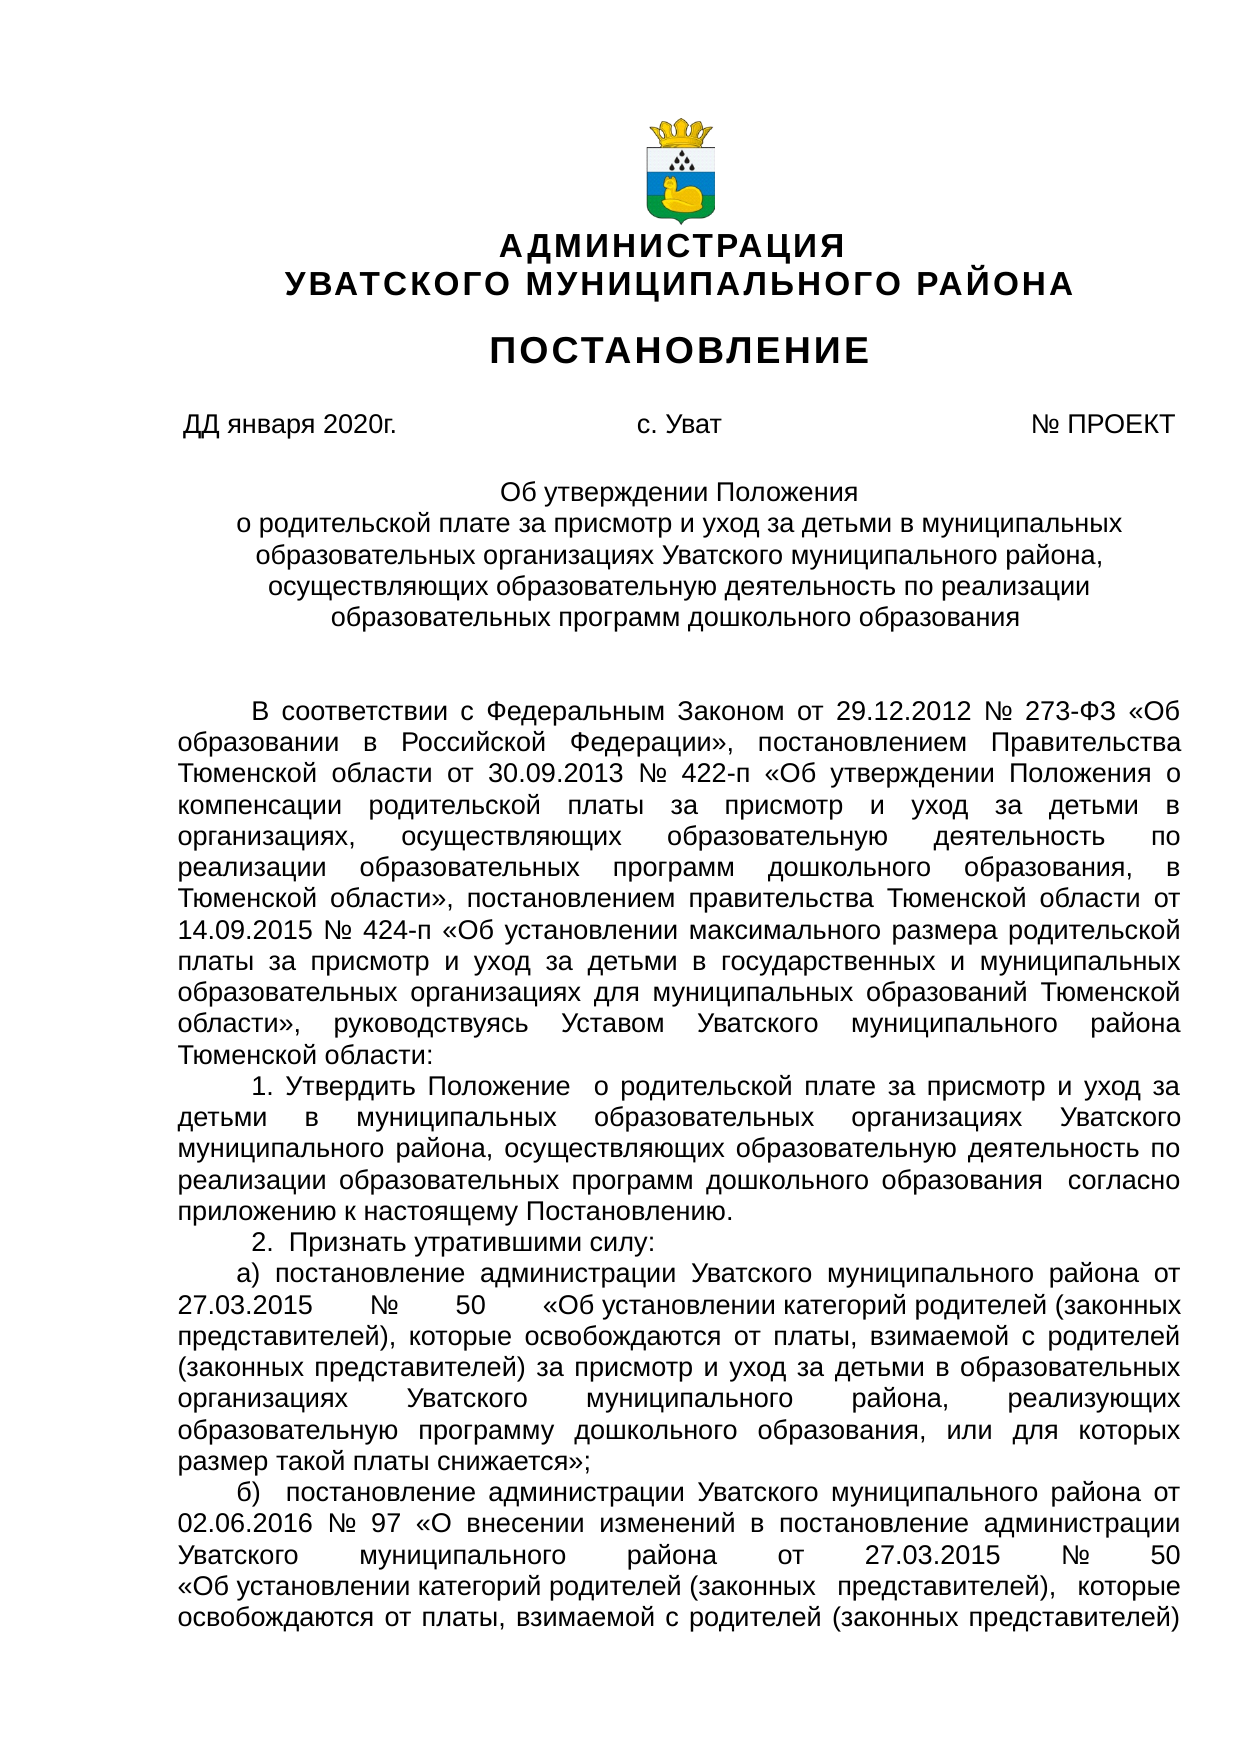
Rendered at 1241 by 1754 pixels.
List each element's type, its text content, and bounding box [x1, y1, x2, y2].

table_header ДД января 2020г. [177, 402, 512, 445]
text б) постановление администрации Уватского муниципального района от 02.06.2016 № 97 «О внесении изменений в постановление администрации Уватского муниципального района от 27.03.2015 № 50 «Об установлении категорий родителей (законных представителей), которые освобождаются от платы, взимаемой с родителей (законных представителей) [177, 1476, 1181, 1632]
text Администрация Уватского муниципального района [177, 226, 1181, 303]
picture [646, 118, 715, 226]
text 2. Признать утратившими силу: [177, 1226, 1181, 1257]
text 1. Утвердить Положение о родительской плате за присмотр и уход за детьми в муниципальных образовательных организациях Уватского муниципального района, осуществляющих образовательную деятельность по реализации образовательных программ дошкольного образования согласно приложению к настоящему Постановлению. [177, 1070, 1181, 1226]
text В соответствии с Федеральным Законом от 29.12.2012 № 273-ФЗ «Об образовании в Российской Федерации», постановлением Правительства Тюменской области от 30.09.2013 № 422-п «Об утверждении Положения о компенсации родительской платы за присмотр и уход за детьми в организациях, осуществляющих образовательную деятельность по реализации образовательных программ дошкольного образования, в Тюменской области», постановлением правительства Тюменской области от 14.09.2015 № 424-п «Об установлении максимального размера родительской платы за присмотр и уход за детьми в государственных и муниципальных образовательных организациях для муниципальных образований Тюменской области», руководствуясь Уставом Уватского муниципального района Тюменской области: [177, 695, 1181, 1070]
subtitle Об утверждении Положения о родительской плате за присмотр и уход за детьми в муниципальных образовательных организациях Уватского муниципального района, осуществляющих образовательную деятельность по реализации образовательных программ дошкольного образования [177, 476, 1181, 632]
table_header с. Уват [512, 402, 846, 445]
text Постановление [177, 328, 1181, 371]
text а) постановление администрации Уватского муниципального района от 27.03.2015 № 50 «Об установлении категорий родителей (законных представителей), которые освобождаются от платы, взимаемой с родителей (законных представителей) за присмотр и уход за детьми в образовательных организациях Уватского муниципального района, реализующих образовательную программу дошкольного образования, или для которых размер такой платы снижается»; [177, 1257, 1181, 1476]
table_header № ПРОЕКТ [846, 402, 1181, 445]
